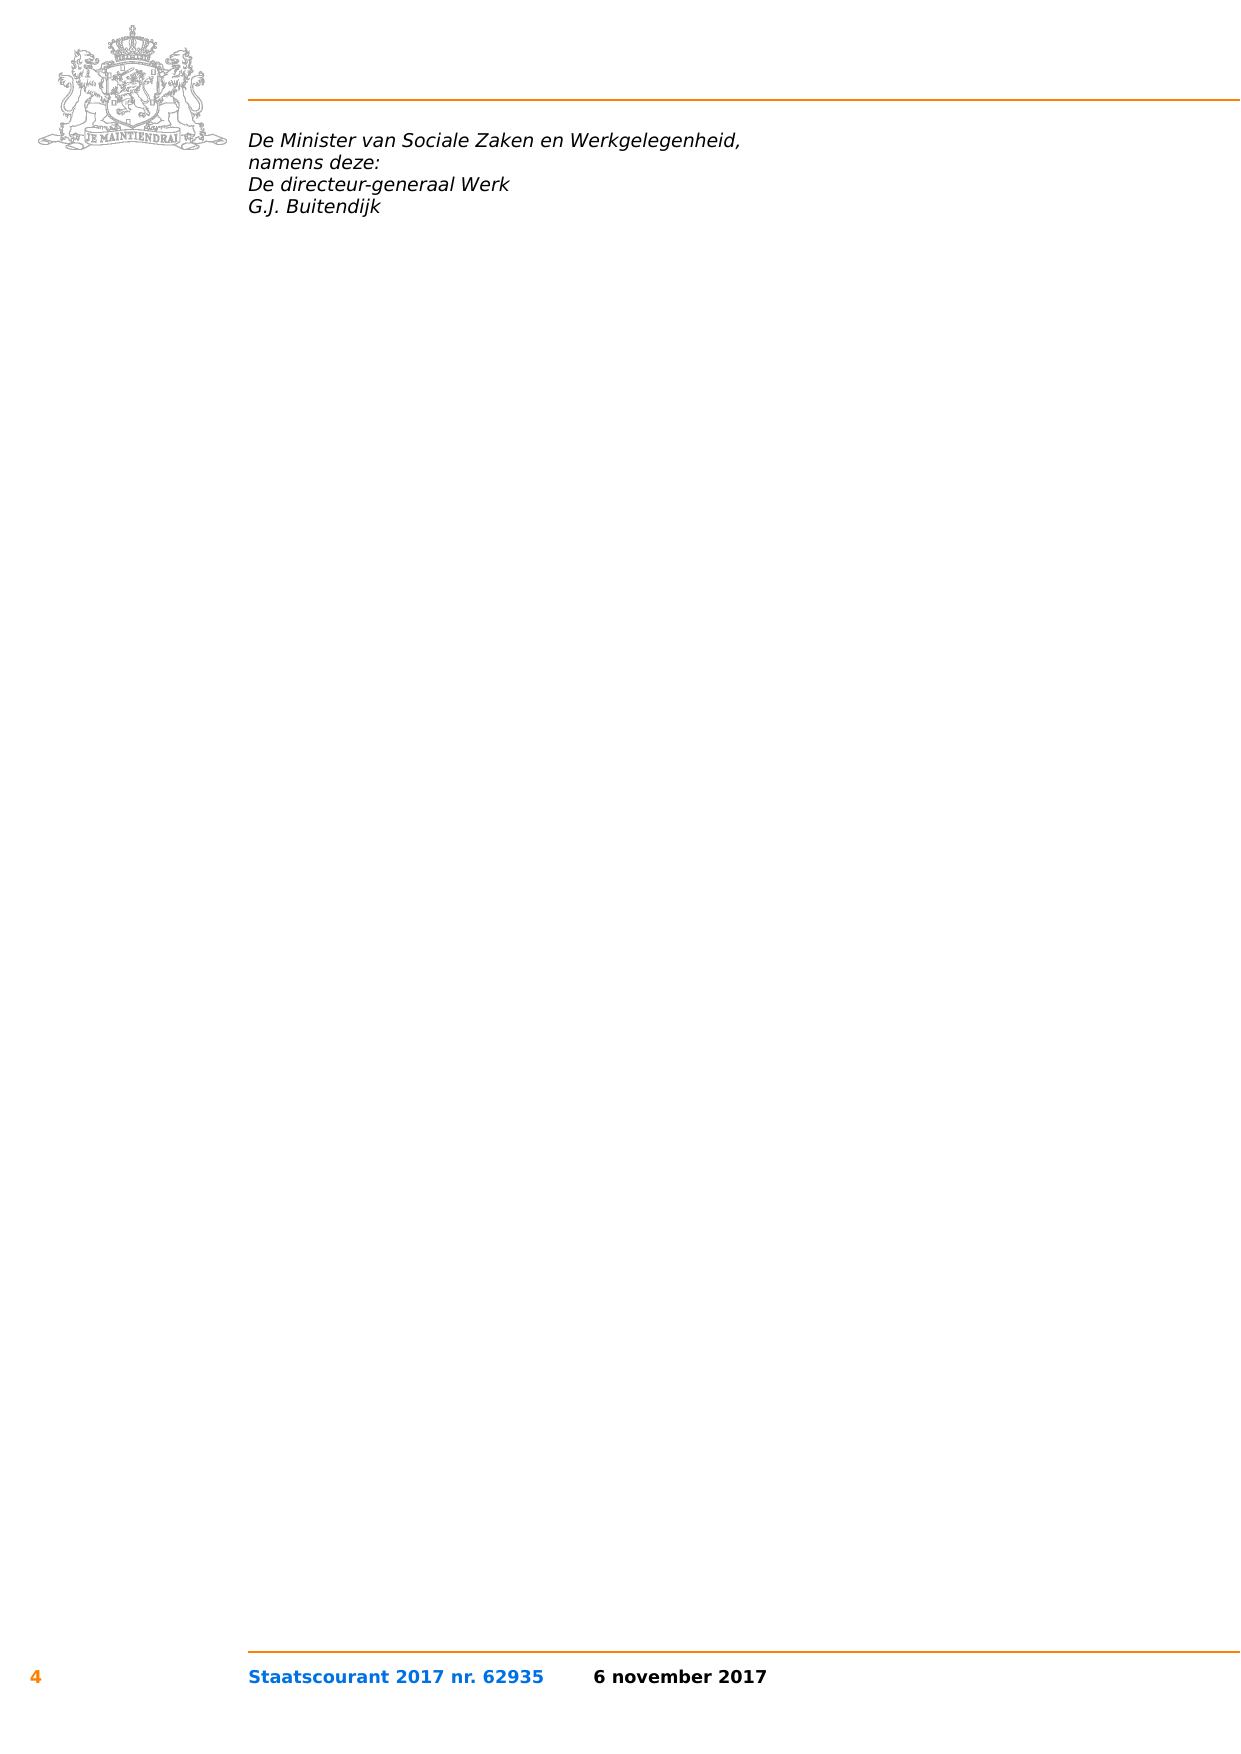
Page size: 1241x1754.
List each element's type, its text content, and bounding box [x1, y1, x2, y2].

picture [38, 25, 227, 150]
text De Minister van Sociale Zaken en Werkgelegenheid, namens deze: De directeur-generaal Werk G.J. Buitendijk [248, 130, 1163, 218]
